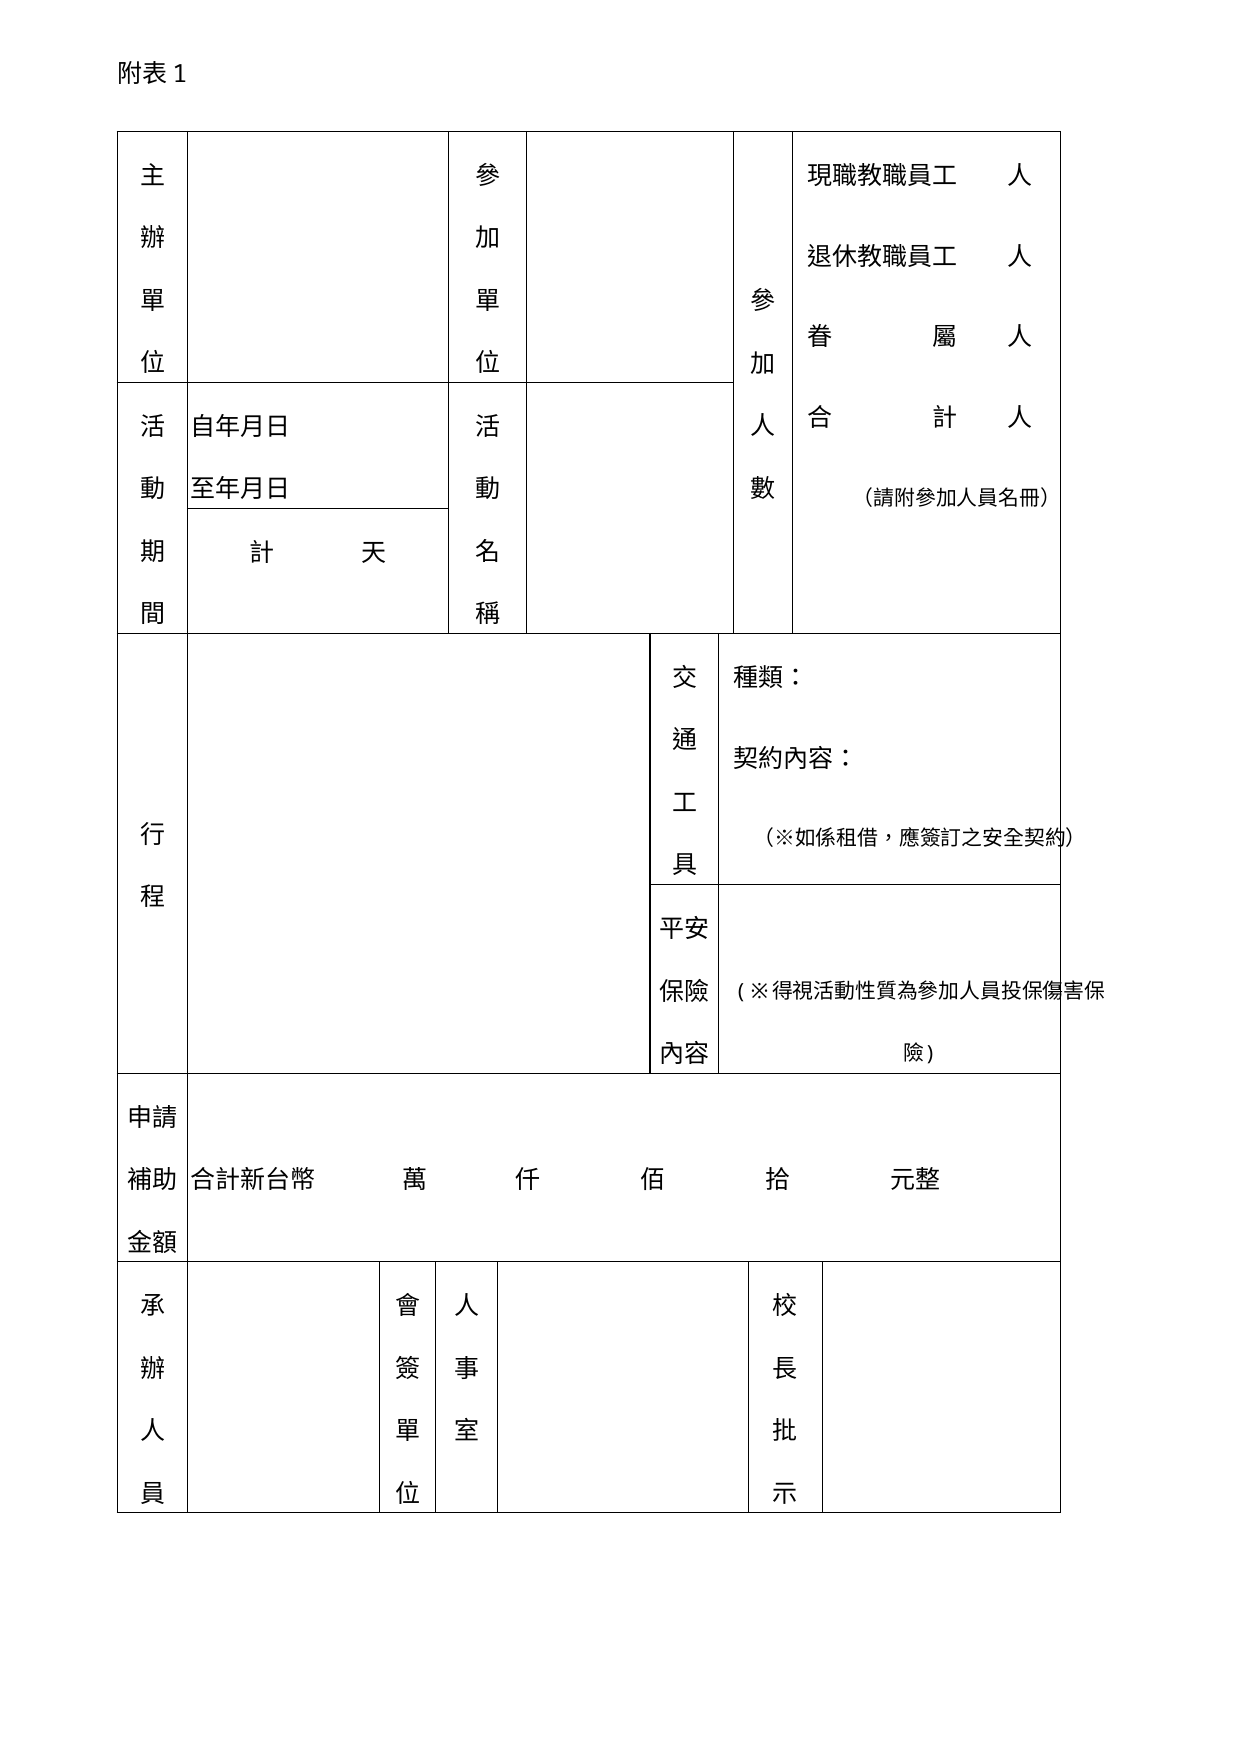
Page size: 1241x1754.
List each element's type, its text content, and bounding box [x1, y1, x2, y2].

table_header 現職教職員工 人 退休教職員工 人 眷 屬 人 合 計 人 （請附參加人員名冊） [793, 132, 1060, 633]
table_cell [823, 1262, 1060, 1512]
table_cell (※得視活動性質為參加人員投保傷害保險) [719, 885, 1060, 1072]
table_cell [188, 634, 649, 1072]
table_cell 人事室 [436, 1262, 497, 1512]
table_header [527, 132, 733, 382]
table_cell 計 天 [188, 509, 448, 633]
table_cell 合計新台幣 萬 仟 佰 拾 元整 [188, 1074, 1060, 1261]
table_cell 活動名稱 [449, 383, 526, 633]
text 附表1 [117, 54, 235, 90]
table_cell 會 簽 單 位 [380, 1262, 435, 1512]
table_cell 申請補助金額 [118, 1074, 187, 1261]
table_cell [188, 1262, 379, 1512]
table_header 參加單位 [449, 132, 526, 382]
table_cell 自年月日 至年月日 [188, 383, 448, 508]
table_cell [527, 383, 733, 633]
table_header [188, 132, 448, 382]
table_header 參加人數 [734, 132, 792, 633]
table_cell 平安保險內容 [651, 885, 718, 1072]
table_cell 行 程 [118, 634, 187, 1072]
table_cell 活動期間 [118, 383, 187, 633]
table_cell [498, 1262, 748, 1512]
table_cell 交通工具 [651, 634, 718, 884]
table_cell 校長批示 [749, 1262, 822, 1512]
table_cell 承辦人員 [118, 1262, 187, 1512]
table_cell 種類： 契約內容： （※如係租借，應簽訂之安全契約） [719, 634, 1060, 884]
table_header 主辦單位 [118, 132, 187, 382]
